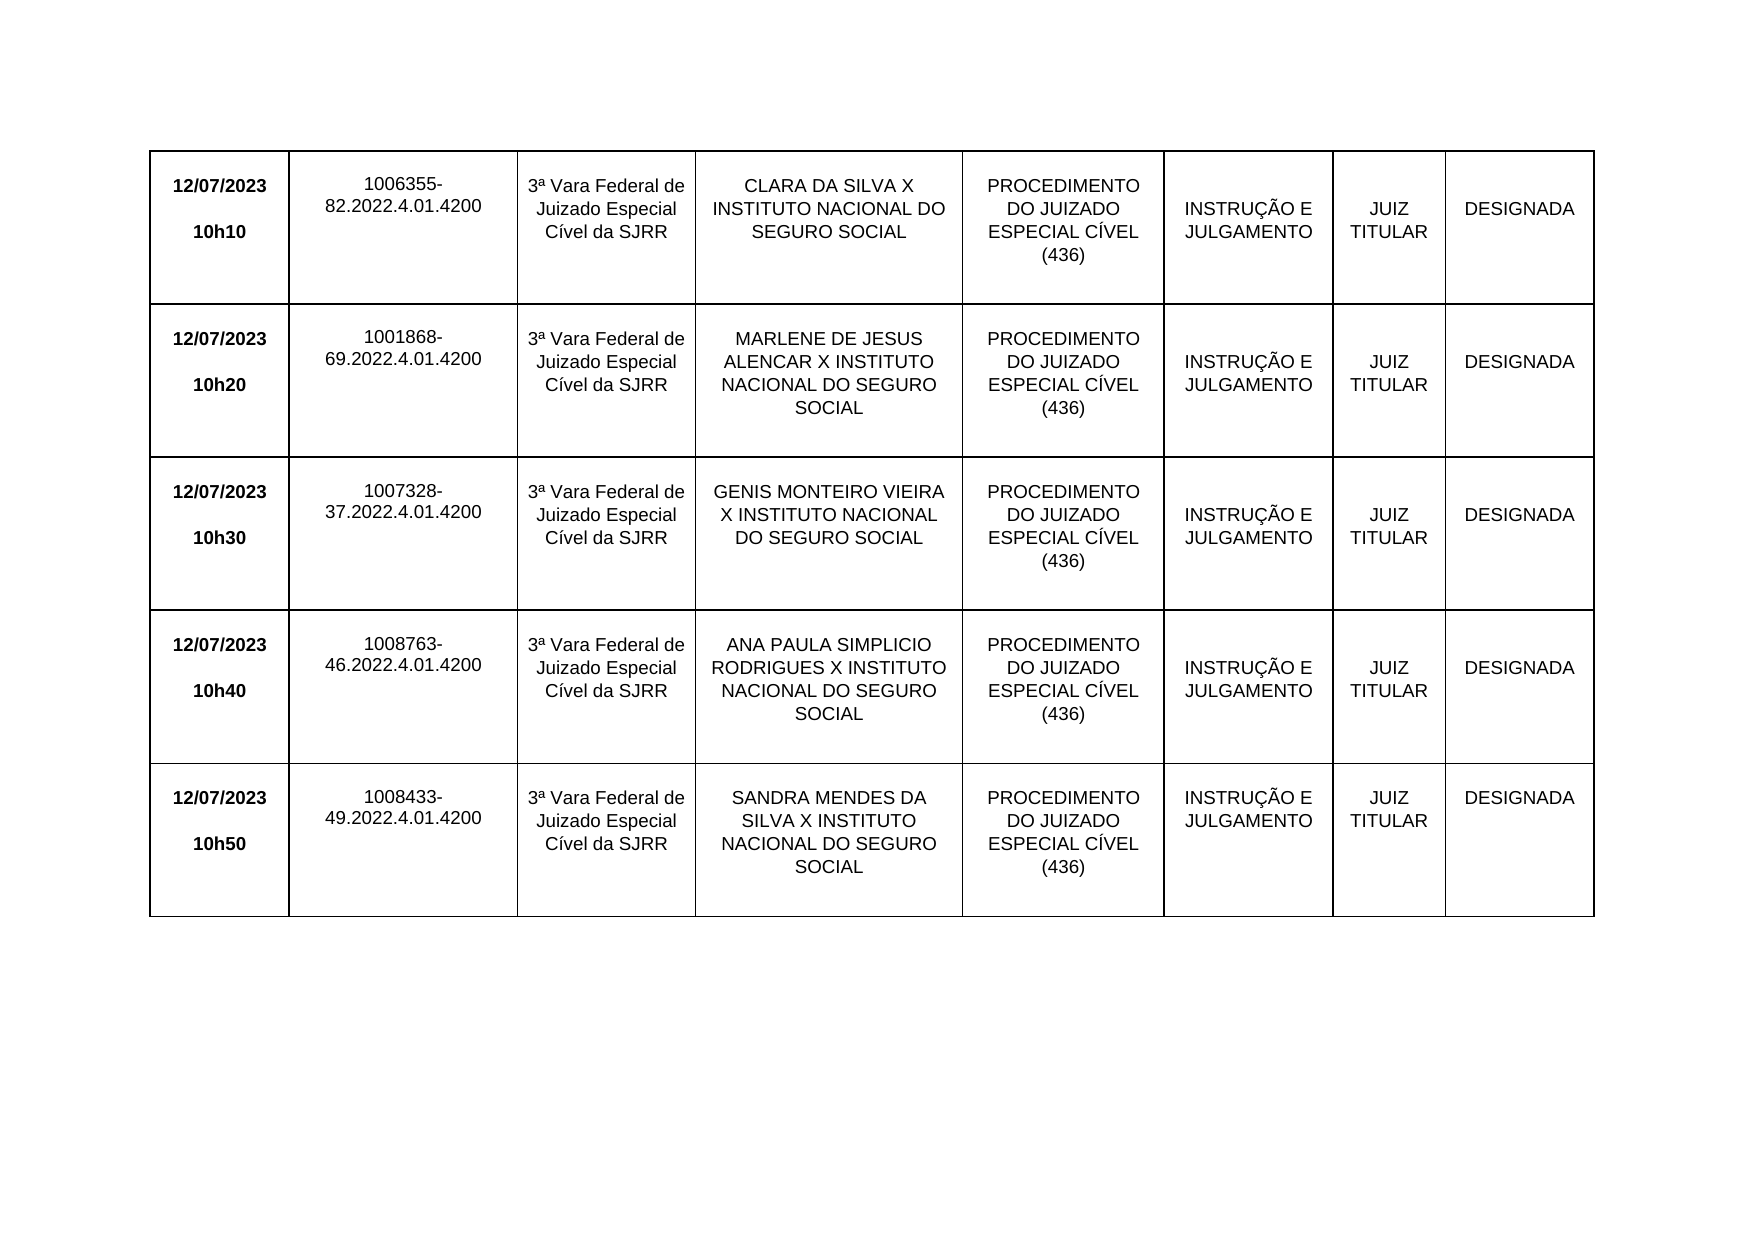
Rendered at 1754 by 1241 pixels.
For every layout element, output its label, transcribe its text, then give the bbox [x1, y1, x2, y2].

table_cell GENIS MONTEIRO VIEIRA X INSTITUTO NACIONAL DO SEGURO SOCIAL [696, 458, 962, 609]
table_cell PROCEDIMENTO DO JUIZADO ESPECIAL CÍVEL (436) [963, 305, 1163, 456]
table_cell ANA PAULA SIMPLICIO RODRIGUES X INSTITUTO NACIONAL DO SEGURO SOCIAL [696, 611, 962, 762]
table_cell DESIGNADA [1446, 764, 1593, 916]
table_cell 3ª Vara Federal de Juizado Especial Cível da SJRR [518, 611, 695, 762]
table_cell PROCEDIMENTO DO JUIZADO ESPECIAL CÍVEL (436) [963, 152, 1163, 303]
table_cell JUIZ TITULAR [1334, 458, 1445, 609]
table_cell DESIGNADA [1446, 611, 1593, 762]
table_cell JUIZ TITULAR [1334, 611, 1445, 762]
table_cell CLARA DA SILVA X INSTITUTO NACIONAL DO SEGURO SOCIAL [696, 152, 962, 303]
table_cell DESIGNADA [1446, 152, 1593, 303]
table_cell JUIZ TITULAR [1334, 764, 1445, 916]
table_cell DESIGNADA [1446, 458, 1593, 609]
table_cell 1001868-69.2022.4.01.4200 [290, 305, 517, 456]
table_cell 12/07/2023 10h10 [151, 152, 288, 303]
table_cell 3ª Vara Federal de Juizado Especial Cível da SJRR [518, 152, 695, 303]
table_cell INSTRUÇÃO E JULGAMENTO [1165, 611, 1332, 762]
table_cell 3ª Vara Federal de Juizado Especial Cível da SJRR [518, 458, 695, 609]
table_cell PROCEDIMENTO DO JUIZADO ESPECIAL CÍVEL (436) [963, 764, 1163, 916]
table_cell 12/07/2023 10h30 [151, 458, 288, 609]
table_cell 12/07/2023 10h40 [151, 611, 288, 762]
table_cell INSTRUÇÃO E JULGAMENTO [1165, 152, 1332, 303]
table_cell 12/07/2023 10h20 [151, 305, 288, 456]
table_cell JUIZ TITULAR [1334, 305, 1445, 456]
table_cell SANDRA MENDES DA SILVA X INSTITUTO NACIONAL DO SEGURO SOCIAL [696, 764, 962, 916]
table_cell 1006355-82.2022.4.01.4200 [290, 152, 517, 303]
table_cell 1007328-37.2022.4.01.4200 [290, 458, 517, 609]
table_cell 1008763-46.2022.4.01.4200 [290, 611, 517, 762]
table_cell 3ª Vara Federal de Juizado Especial Cível da SJRR [518, 305, 695, 456]
table_cell INSTRUÇÃO E JULGAMENTO [1165, 764, 1332, 916]
table_cell JUIZ TITULAR [1334, 152, 1445, 303]
table_cell PROCEDIMENTO DO JUIZADO ESPECIAL CÍVEL (436) [963, 611, 1163, 762]
table_cell INSTRUÇÃO E JULGAMENTO [1165, 458, 1332, 609]
table_cell MARLENE DE JESUS ALENCAR X INSTITUTO NACIONAL DO SEGURO SOCIAL [696, 305, 962, 456]
table_cell 12/07/2023 10h50 [151, 764, 288, 916]
table_cell INSTRUÇÃO E JULGAMENTO [1165, 305, 1332, 456]
table_cell DESIGNADA [1446, 305, 1593, 456]
table_cell 1008433-49.2022.4.01.4200 [290, 764, 517, 916]
table_cell 3ª Vara Federal de Juizado Especial Cível da SJRR [518, 764, 695, 916]
table_cell PROCEDIMENTO DO JUIZADO ESPECIAL CÍVEL (436) [963, 458, 1163, 609]
